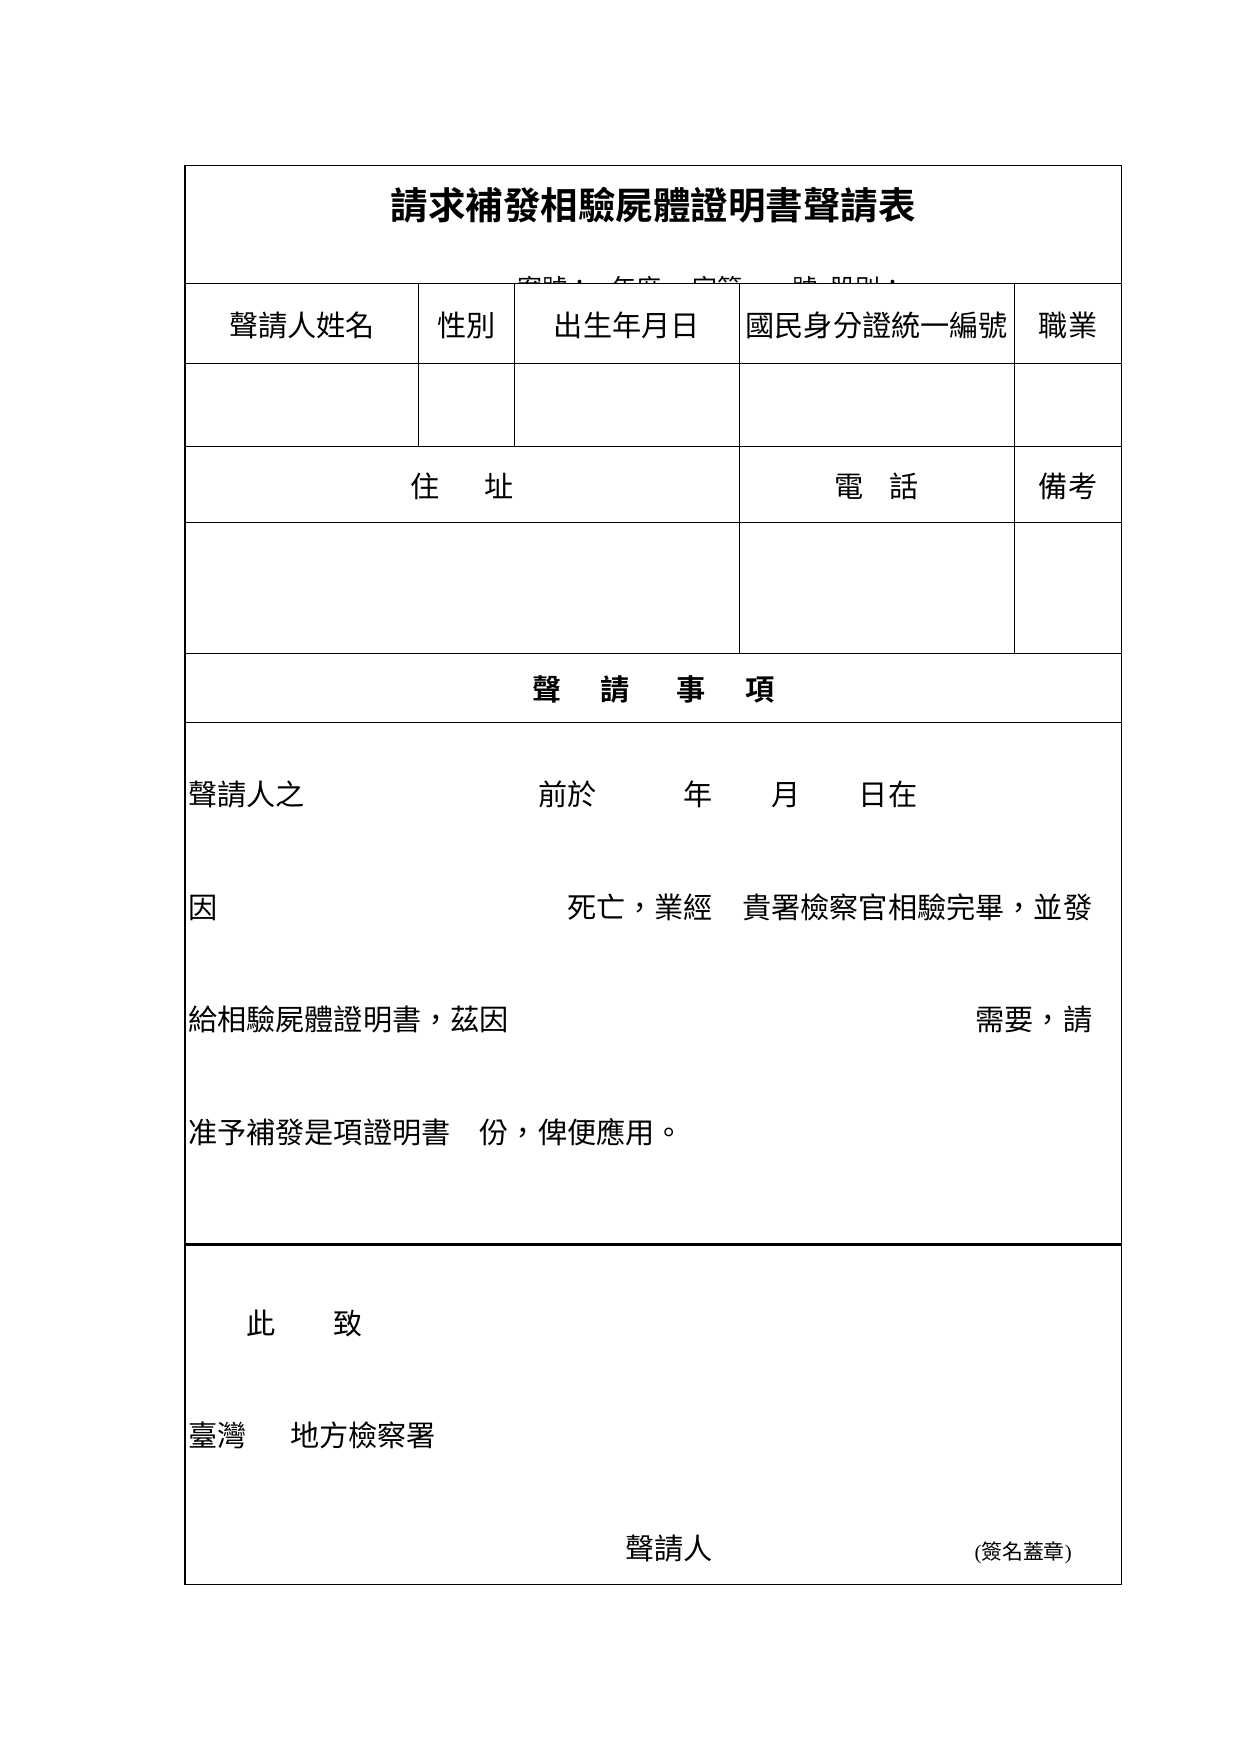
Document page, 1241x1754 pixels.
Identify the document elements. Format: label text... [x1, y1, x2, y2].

table_cell 出生年月日 [515, 284, 739, 363]
table_cell 住 址 [186, 447, 739, 522]
table_cell 職業 [1015, 284, 1121, 363]
table_cell 聲 請 事 項 [186, 654, 1121, 722]
table_cell [186, 1211, 1121, 1243]
table_cell 電 話 [740, 447, 1014, 522]
table_cell [419, 364, 514, 446]
table_cell 國民身分證統一編號 [740, 284, 1014, 363]
table_cell [515, 364, 739, 446]
table_cell 此 致 臺灣 地方檢察署 聲請人 (簽名蓋章) [186, 1246, 1121, 1584]
table_cell [1015, 364, 1121, 446]
table_cell [740, 523, 1014, 653]
table_header 請求補發相驗屍體證明書聲請表 案號： 年度 字第 號 股別： [186, 166, 1121, 283]
table_cell 備考 [1015, 447, 1121, 522]
table_cell [186, 364, 418, 446]
table_cell [740, 364, 1014, 446]
table_cell 性別 [419, 284, 514, 363]
table_cell 聲請人之 前於 年 月 日在 因 死亡，業經 貴署檢察官相驗完畢，並發 給相驗屍體證明書，茲因 需要，請 准予補發是項證明書 份，俾便應用。 [186, 723, 1121, 1211]
table_cell [1015, 523, 1121, 653]
table_cell [186, 523, 739, 653]
table_cell 聲請人姓名 [186, 284, 418, 363]
